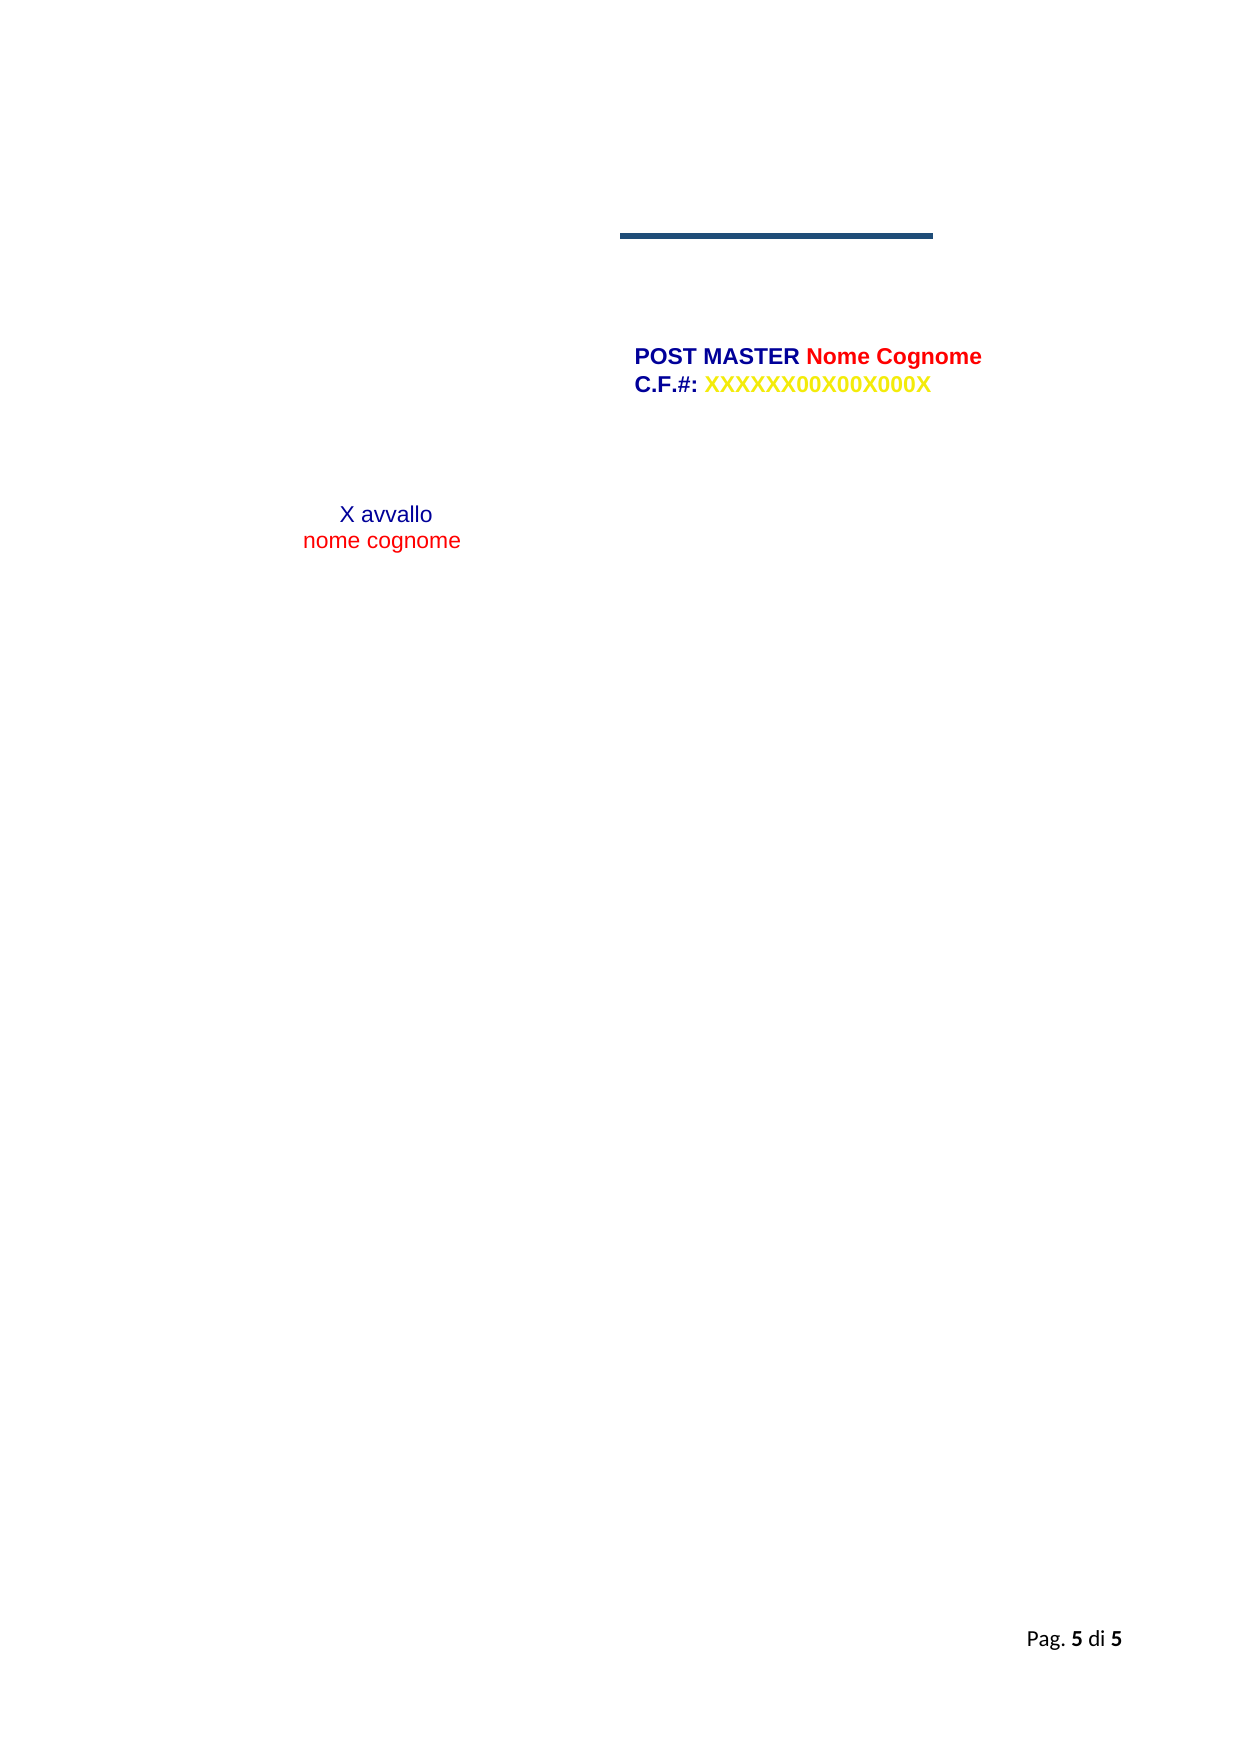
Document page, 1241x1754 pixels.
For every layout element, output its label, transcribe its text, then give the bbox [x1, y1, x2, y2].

text C.F.#: XXXXXX00X00X000X [561, 371, 1122, 397]
text POST MASTER Nome Cognome [118, 343, 1122, 369]
text nome cognome [118, 527, 1122, 554]
text X avvallo [339, 501, 1122, 527]
